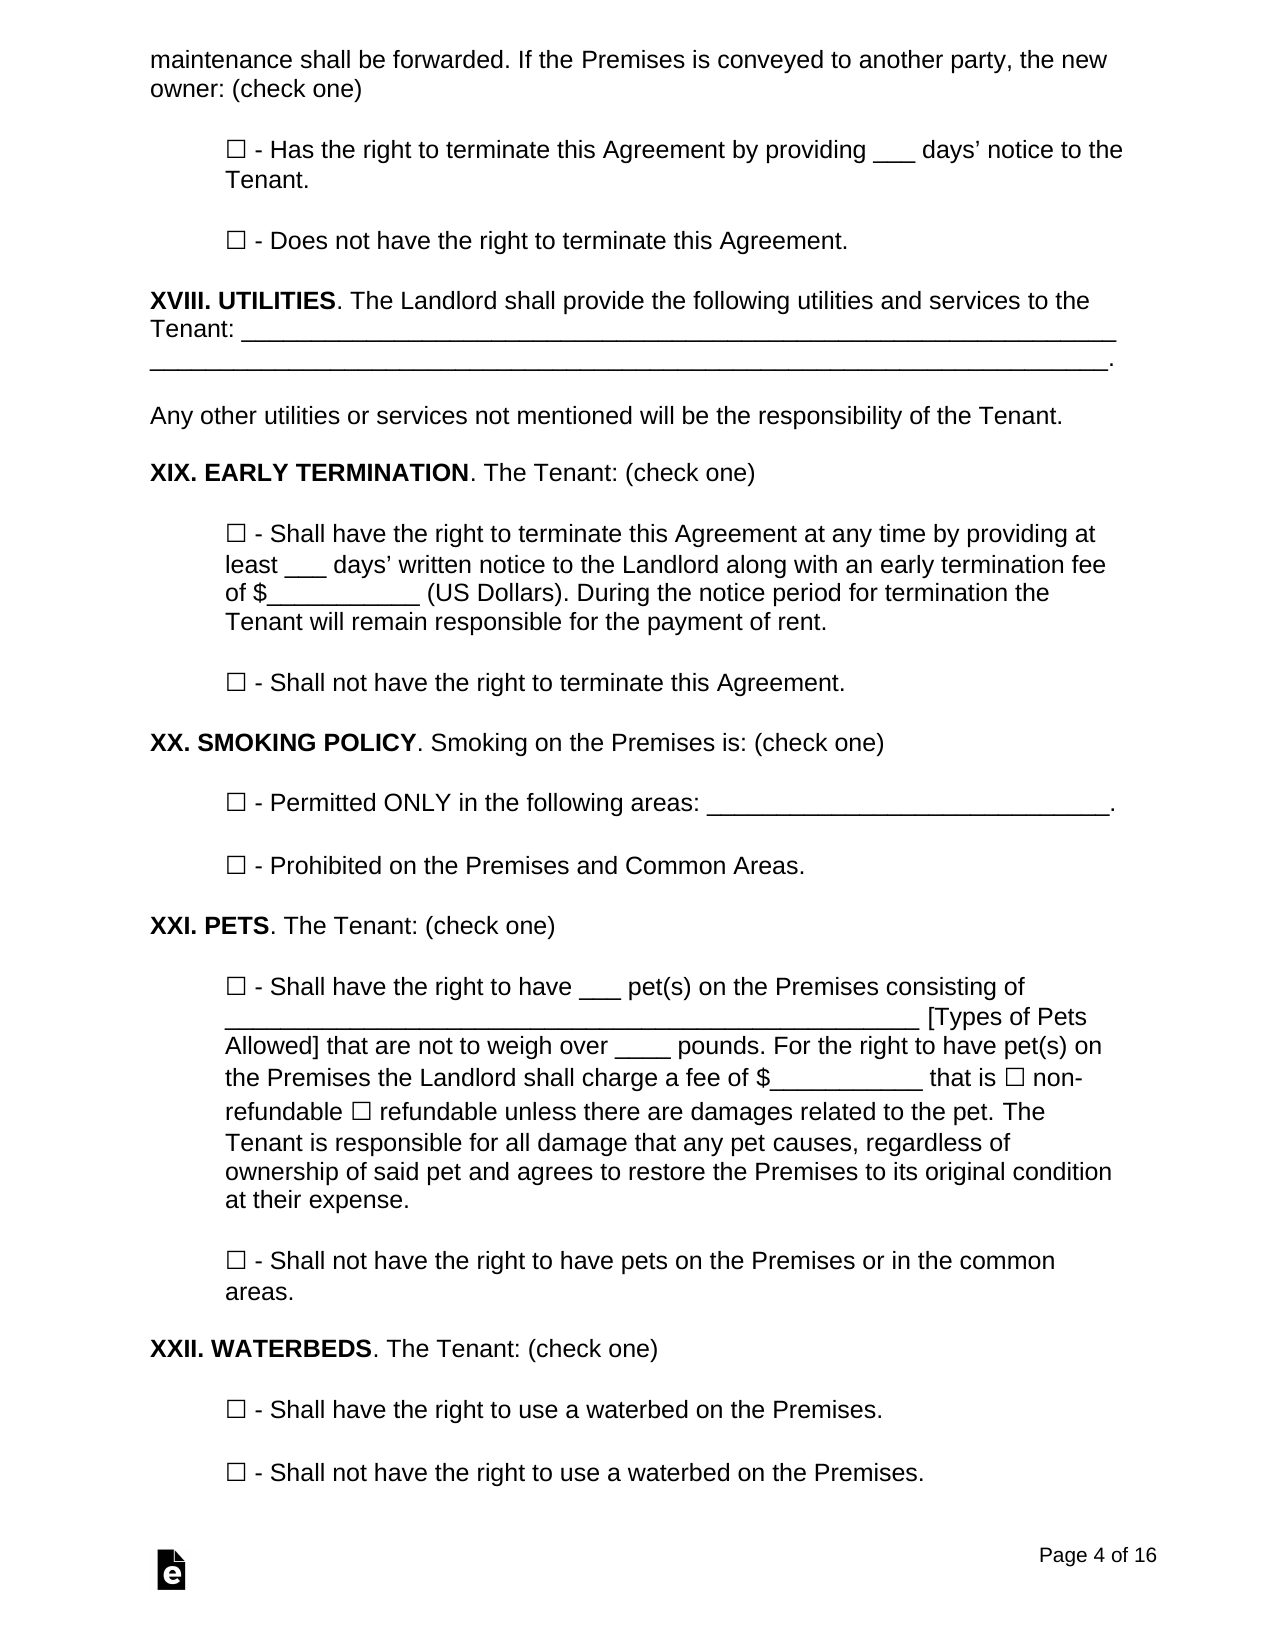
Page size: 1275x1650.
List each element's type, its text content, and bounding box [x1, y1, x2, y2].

text XIX. EARLY TERMINATION. The Tenant: (check one) [150, 458, 1125, 487]
text ☐ - Shall have the right to terminate this Agreement at any time by providing at least ___ days’ written notice to the Landlord along with an early termination fee of $___________ (US Dollars). During the notice period for termination the Tenant will remain responsible for the payment of rent. [225, 516, 1125, 636]
text XX. SMOKING POLICY. Smoking on the Premises is: (check one) [150, 727, 1125, 756]
text ☐ - Permitted ONLY in the following areas: _____________________________. [225, 785, 1125, 819]
text XXII. WATERBEDS. The Tenant: (check one) [150, 1334, 1125, 1363]
text ☐ - Shall not have the right to use a waterbed on the Premises. [225, 1455, 1125, 1489]
text ☐ - Prohibited on the Premises and Common Areas. [225, 848, 1125, 882]
text ☐ - Shall not have the right to terminate this Agreement. [225, 665, 1125, 699]
text ☐ - Shall have the right to have ___ pet(s) on the Premises consisting of __________________________________________________ [Types of Pets Allowed] that are not to weigh over ____ pounds. For the right to have pet(s) on the Premises the Landlord shall charge a fee of $___________ that is ☐ non-refundable ☐ refundable unless there are damages related to the pet. The Tenant is responsible for all damage that any pet causes, regardless of ownership of said pet and agrees to restore the Premises to its original condition at their expense. [225, 968, 1125, 1214]
text Any other utilities or services not mentioned will be the responsibility of the Tenant. [150, 401, 1125, 429]
text ☐ - Shall not have the right to have pets on the Premises or in the common areas. [225, 1243, 1125, 1306]
text XXI. PETS. The Tenant: (check one) [150, 911, 1125, 939]
text _____________________________________________________________________. [150, 343, 1125, 372]
text ☐ - Has the right to terminate this Agreement by providing ___ days’ notice to the Tenant. [225, 131, 1125, 194]
text maintenance shall be forwarded. If the Premises is conveyed to another party, the new owner: (check one) [150, 45, 1125, 102]
text ☐ - Shall have the right to use a waterbed on the Premises. [225, 1392, 1125, 1426]
text XVIII. UTILITIES. The Landlord shall provide the following utilities and services to the Tenant: _______________________________________________________________ [150, 286, 1125, 343]
text ☐ - Does not have the right to terminate this Agreement. [225, 223, 1125, 257]
